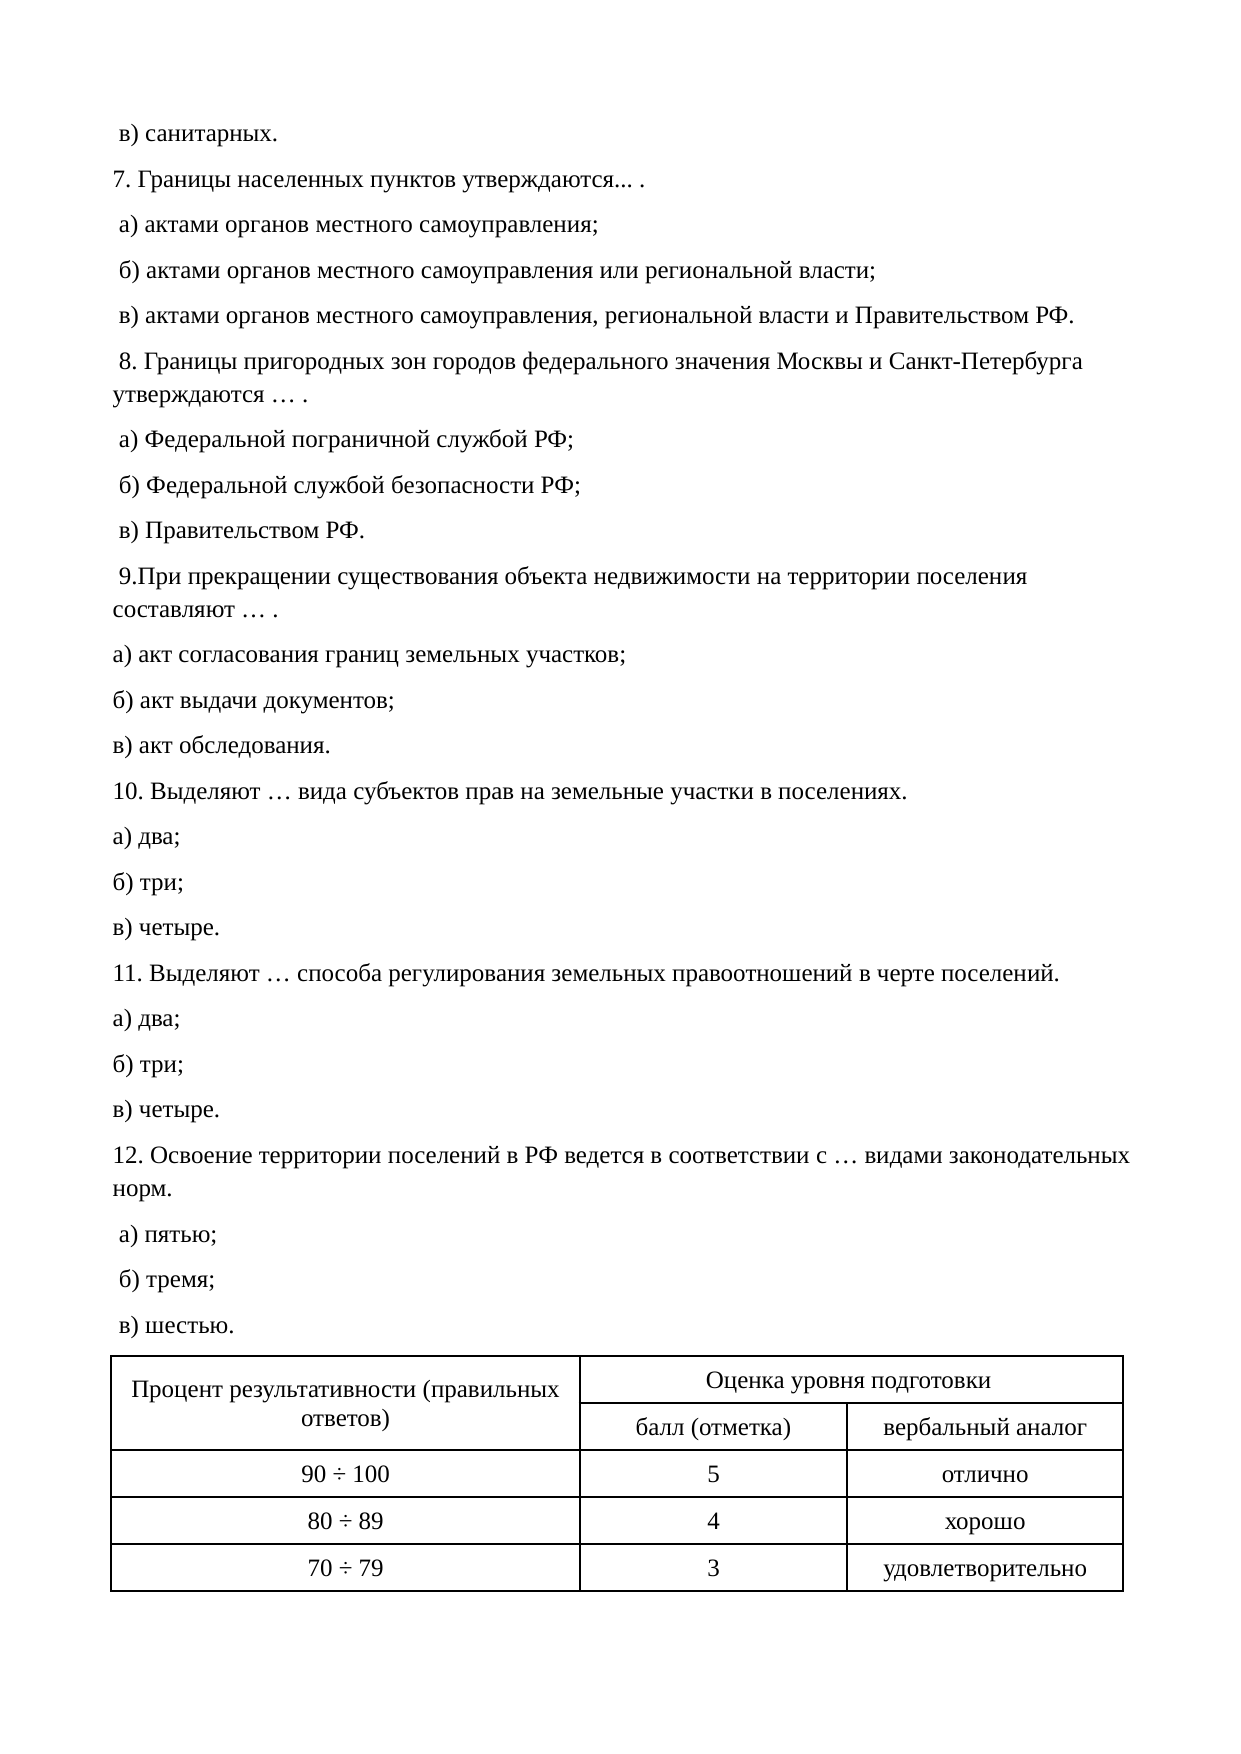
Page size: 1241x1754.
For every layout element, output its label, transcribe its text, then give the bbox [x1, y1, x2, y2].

text 11. Выделяют … способа регулирования земельных правоотношений в черте поселений. [112, 958, 1152, 987]
text а) пятью; [112, 1219, 1152, 1247]
text в) четыре. [112, 1094, 1152, 1123]
table_cell 80 ÷ 89 [112, 1498, 579, 1543]
table_cell 90 ÷ 100 [112, 1451, 579, 1496]
table_cell хорошо [848, 1498, 1122, 1543]
text в) санитарных. [112, 118, 1152, 147]
text б) акт выдачи документов; [112, 685, 1152, 714]
text а) акт согласования границ земельных участков; [112, 639, 1152, 668]
text б) тремя; [112, 1264, 1152, 1293]
text б) Федеральной службой безопасности РФ; [112, 470, 1152, 498]
text в) акт обследования. [112, 730, 1152, 759]
text 10. Выделяют … вида субъектов прав на земельные участки в поселениях. [112, 776, 1152, 805]
text 12. Освоение территории поселений в РФ ведется в соответствии с … видами законодательных норм. [112, 1140, 1152, 1202]
text а) два; [112, 821, 1152, 850]
table_cell вербальный аналог [848, 1404, 1122, 1449]
table_header Оценка уровня подготовки [581, 1357, 1122, 1402]
text а) два; [112, 1003, 1152, 1032]
table_cell 70 ÷ 79 [112, 1545, 579, 1590]
text в) шестью. [112, 1310, 1152, 1338]
text а) Федеральной пограничной службой РФ; [112, 424, 1152, 453]
text в) Правительством РФ. [112, 515, 1152, 544]
table_cell 5 [581, 1451, 846, 1496]
text 7. Границы населенных пунктов утверждаются... . [112, 164, 1152, 192]
text в) актами органов местного самоуправления, региональной власти и Правительством РФ. [112, 300, 1152, 329]
table_header Процент результативности (правильных ответов) [112, 1357, 579, 1449]
text б) актами органов местного самоуправления или региональной власти; [112, 255, 1152, 283]
text б) три; [112, 867, 1152, 896]
text б) три; [112, 1049, 1152, 1078]
table_cell балл (отметка) [581, 1404, 846, 1449]
table_cell 3 [581, 1545, 846, 1590]
text в) четыре. [112, 912, 1152, 941]
table_cell удовлетворительно [848, 1545, 1122, 1590]
table_cell отлично [848, 1451, 1122, 1496]
text а) актами органов местного самоуправления; [112, 209, 1152, 238]
text 8. Границы пригородных зон городов федерального значения Москвы и Санкт-Петербурга утверждаются … . [112, 346, 1152, 407]
text 9.При прекращении существования объекта недвижимости на территории поселения составляют … . [112, 561, 1152, 623]
table_cell 4 [581, 1498, 846, 1543]
